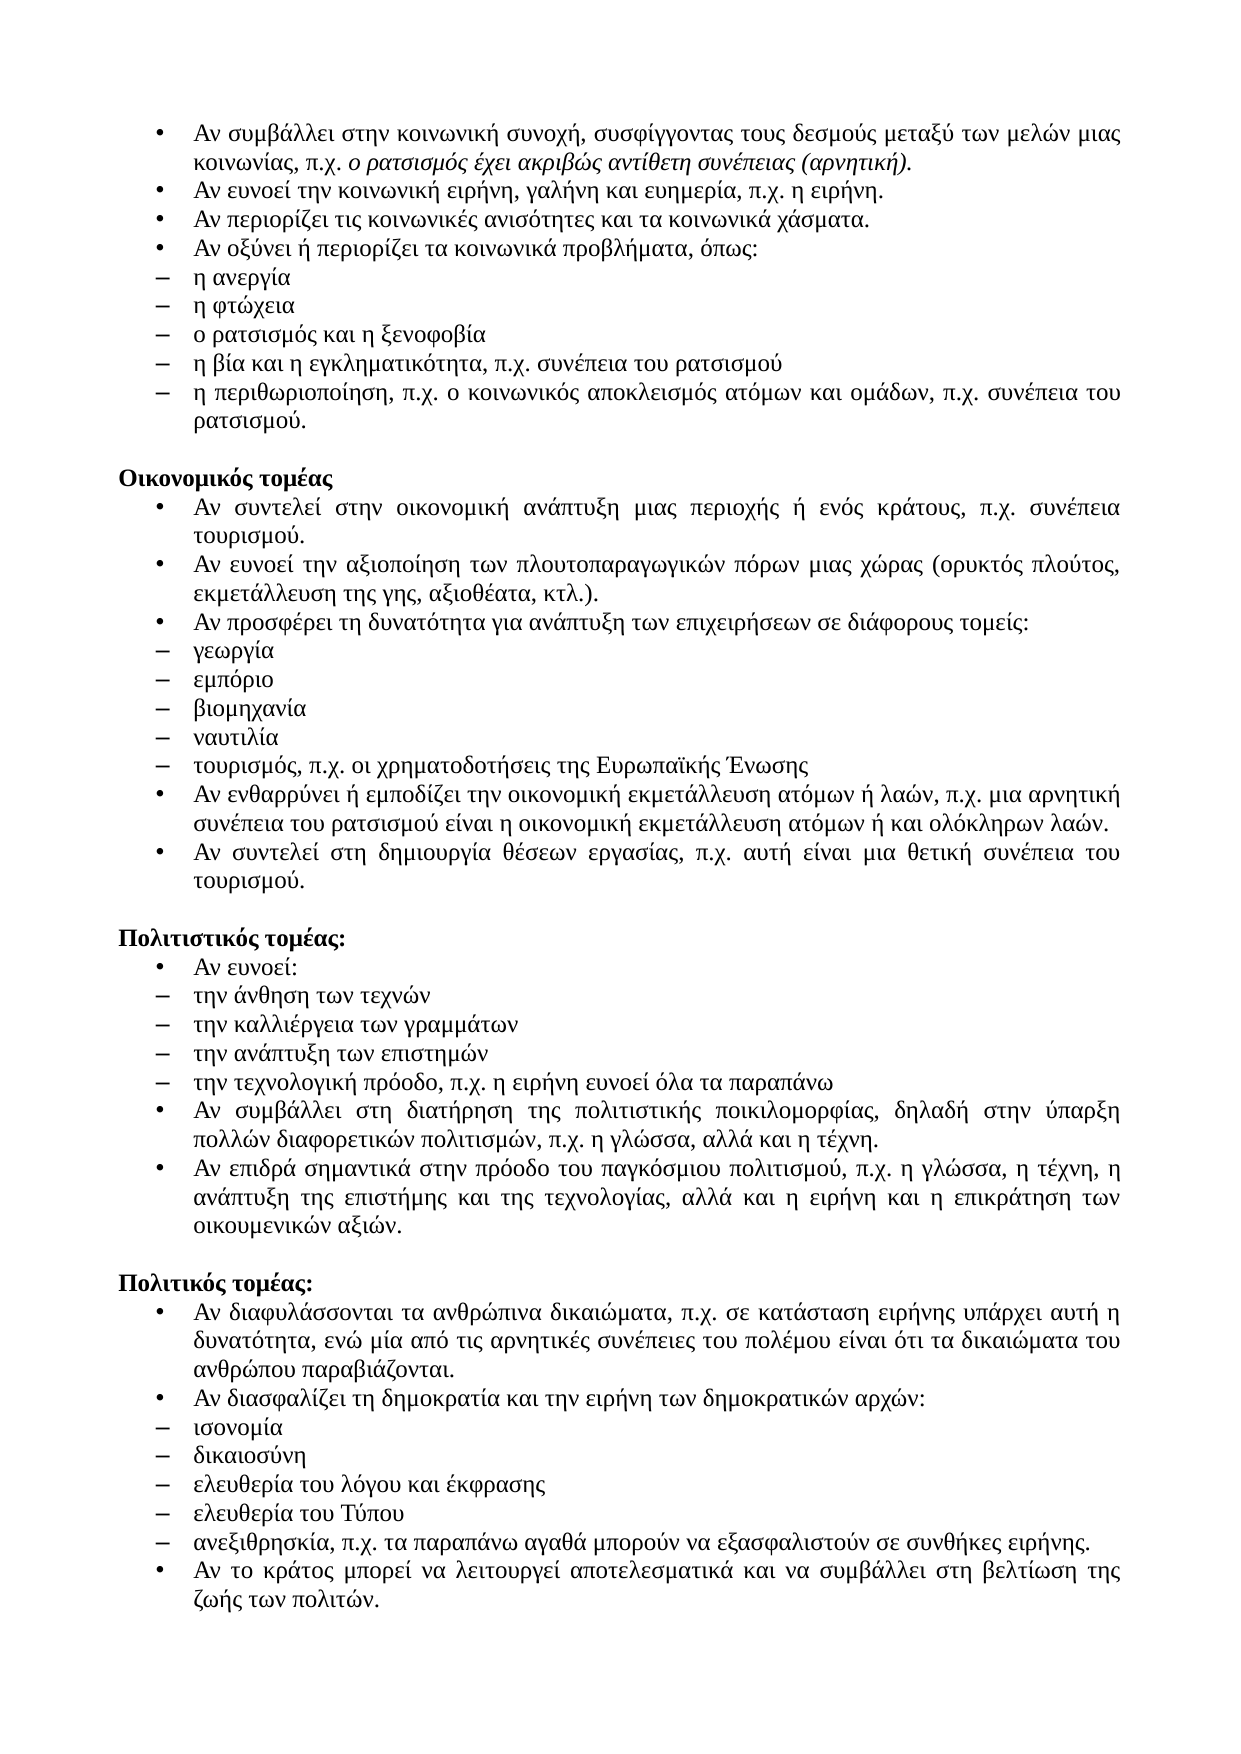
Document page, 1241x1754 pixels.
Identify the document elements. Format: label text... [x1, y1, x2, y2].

list Αν συμβάλλει στη διατήρηση της πολιτιστικής ποικιλομορφίας, δηλαδή στην ύπαρξη πολλών διαφορετικών πολιτισμών, π.χ. η γλώσσα, αλλά και η τέχνη. [156, 1096, 1122, 1153]
list Αν οξύνει ή περιορίζει τα κοινωνικά προβλήματα, όπως: [156, 233, 1122, 262]
list την άνθηση των τεχνών [156, 981, 1122, 1009]
list ανεξιθρησκία, π.χ. τα παραπάνω αγαθά μπορούν να εξασφαλιστούν σε συνθήκες ειρήνης. [156, 1527, 1122, 1556]
list ελευθερία του Τύπου [156, 1498, 1122, 1527]
list εμπόριο [156, 664, 1122, 693]
list ο ρατσισμός και η ξενοφοβία [156, 319, 1122, 348]
list η βία και η εγκληματικότητα, π.χ. συνέπεια του ρατσισμού [156, 348, 1122, 377]
list ισονομία [156, 1412, 1122, 1441]
list Αν συντελεί στην οικονομική ανάπτυξη μιας περιοχής ή ενός κράτους, π.χ. συνέπεια τουρισμού. [156, 492, 1122, 549]
list Αν προσφέρει τη δυνατότητα για ανάπτυξη των επιχειρήσεων σε διάφορους τομείς: [156, 607, 1122, 636]
list την ανάπτυξη των επιστημών [156, 1038, 1122, 1067]
list βιομηχανία [156, 693, 1122, 722]
list ελευθερία του λόγου και έκφρασης [156, 1469, 1122, 1498]
text Πολιτιστικός τομέας: [118, 923, 1122, 952]
list Αν συντελεί στη δημιουργία θέσεων εργασίας, π.χ. αυτή είναι μια θετική συνέπεια του τουρισμού. [156, 837, 1122, 894]
list την καλλιέργεια των γραμμάτων [156, 1009, 1122, 1038]
list Αν επιδρά σημαντικά στην πρόοδο του παγκόσμιου πολιτισμού, π.χ. η γλώσσα, η τέχνη, η ανάπτυξη της επιστήμης και της τεχνολογίας, αλλά και η ειρήνη και η επικράτηση των οικουμενικών αξιών. [156, 1153, 1122, 1239]
text Πολιτικός τομέας: [118, 1268, 1122, 1297]
list Αν διασφαλίζει τη δημοκρατία και την ειρήνη των δημοκρατικών αρχών: [156, 1383, 1122, 1412]
list η ανεργία [156, 262, 1122, 291]
list γεωργία [156, 636, 1122, 664]
list Αν ενθαρρύνει ή εμποδίζει την οικονομική εκμετάλλευση ατόμων ή λαών, π.χ. μια αρνητική συνέπεια του ρατσισμού είναι η οικονομική εκμετάλλευση ατόμων ή και ολόκληρων λαών. [156, 779, 1122, 837]
text Οικονομικός τομέας [118, 463, 1122, 492]
list Αν ευνοεί την κοινωνική ειρήνη, γαλήνη και ευημερία, π.χ. η ειρήνη. [156, 176, 1122, 204]
list την τεχνολογική πρόοδο, π.χ. η ειρήνη ευνοεί όλα τα παραπάνω [156, 1067, 1122, 1096]
list η περιθωριοποίηση, π.χ. ο κοινωνικός αποκλεισμός ατόμων και ομάδων, π.χ. συνέπεια του ρατσισμού. [156, 377, 1122, 434]
list ναυτιλία [156, 722, 1122, 751]
list τουρισμός, π.χ. οι χρηματοδοτήσεις της Ευρωπαϊκής Ένωσης [156, 751, 1122, 779]
list Αν ευνοεί την αξιοποίηση των πλουτοπαραγωγικών πόρων μιας χώρας (ορυκτός πλούτος, εκμετάλλευση της γης, αξιοθέατα, κτλ.). [156, 549, 1122, 607]
list Αν το κράτος μπορεί να λειτουργεί αποτελεσματικά και να συμβάλλει στη βελτίωση της ζωής των πολιτών. [156, 1556, 1122, 1613]
list η φτώχεια [156, 291, 1122, 319]
list Αν συμβάλλει στην κοινωνική συνοχή, συσφίγγοντας τους δεσμούς μεταξύ των μελών μιας κοινωνίας, π.χ. ο ρατσισμός έχει ακριβώς αντίθετη συνέπειας (αρνητική). [156, 118, 1122, 176]
list Αν διαφυλάσσονται τα ανθρώπινα δικαιώματα, π.χ. σε κατάσταση ειρήνης υπάρχει αυτή η δυνατότητα, ενώ μία από τις αρνητικές συνέπειες του πολέμου είναι ότι τα δικαιώματα του ανθρώπου παραβιάζονται. [156, 1297, 1122, 1383]
list δικαιοσύνη [156, 1441, 1122, 1469]
list Αν ευνοεί: [156, 952, 1122, 981]
list Αν περιορίζει τις κοινωνικές ανισότητες και τα κοινωνικά χάσματα. [156, 204, 1122, 233]
